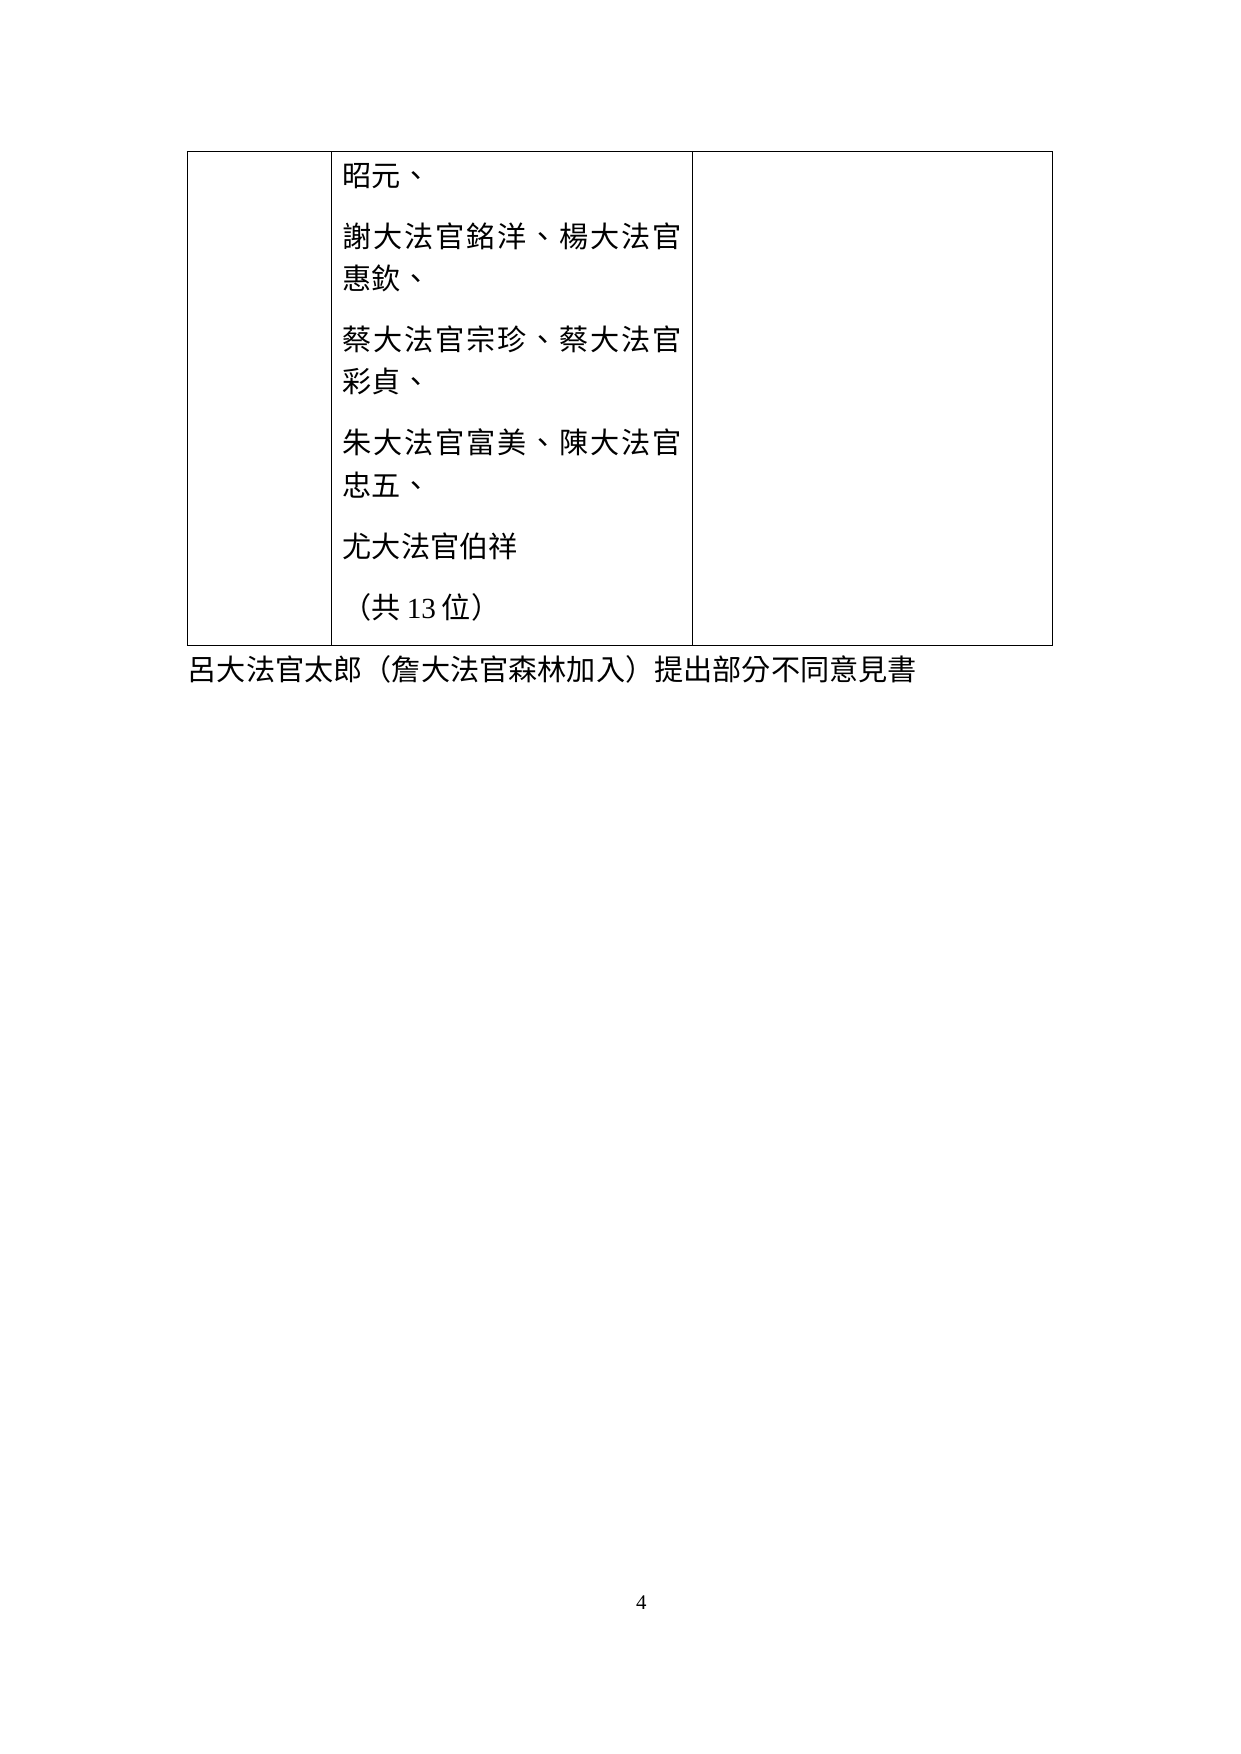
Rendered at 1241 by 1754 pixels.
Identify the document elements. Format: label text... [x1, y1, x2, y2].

table_cell [693, 152, 1052, 645]
text 呂大法官太郎（詹大法官森林加入）提出部分不同意見書 [187, 646, 1053, 689]
table_cell 昭元、 謝大法官銘洋、楊大法官惠欽、 蔡大法官宗珍、蔡大法官彩貞、 朱大法官富美、陳大法官忠五、 尤大法官伯祥 （共13位） [332, 152, 692, 645]
table_cell [188, 152, 331, 645]
